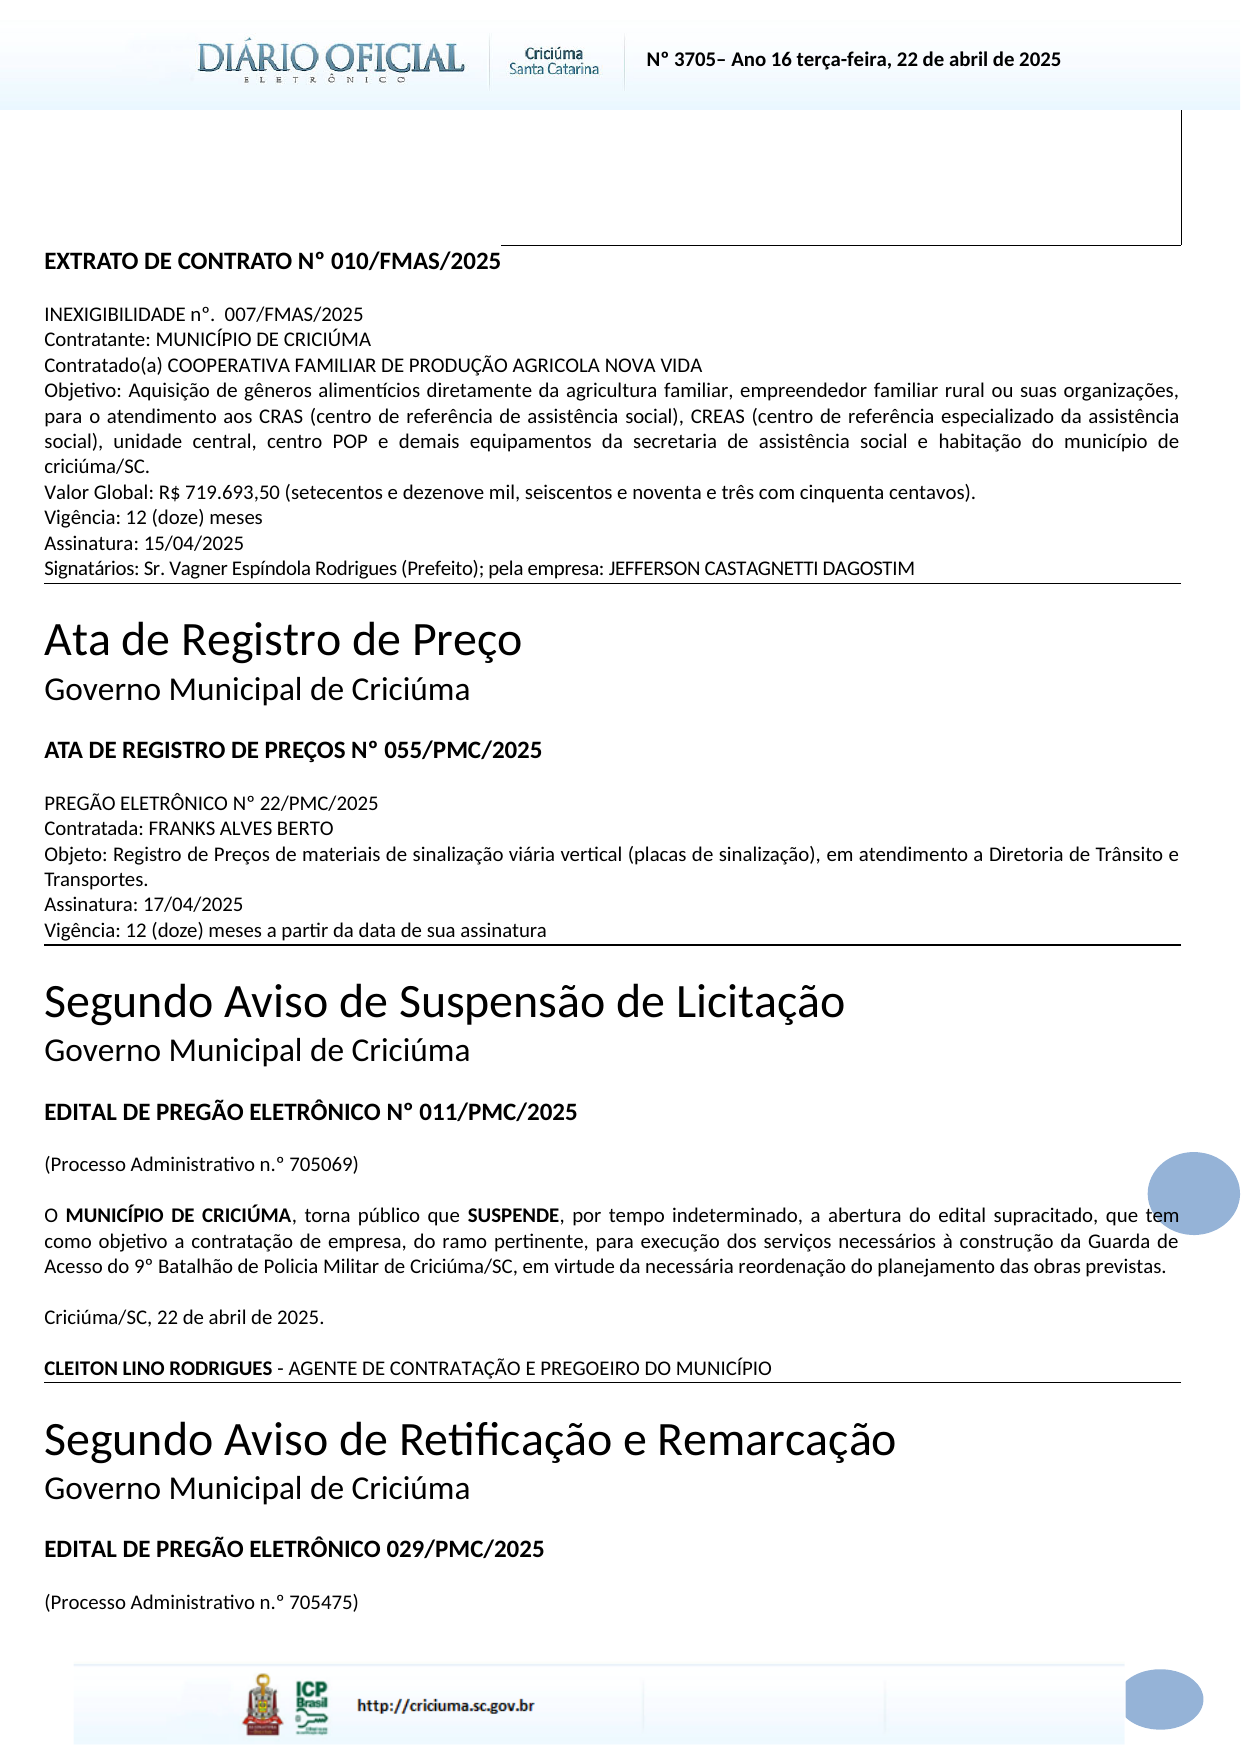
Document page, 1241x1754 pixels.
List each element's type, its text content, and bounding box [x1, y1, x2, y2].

text Governo Municipal de Criciúma [44, 668, 1181, 708]
text PREGÃO ELETRÔNICO Nº 22/PMC/2025 [44, 790, 1181, 815]
text CLEITON LINO RODRIGUES - AGENTE DE CONTRATAÇÃO E PREGOEIRO DO MUNICÍPIO [44, 1355, 1181, 1382]
text INEXIGIBILIDADE nº. 007/FMAS/2025 [44, 301, 1181, 327]
text O MUNICÍPIO DE CRICIÚMA, torna público que SUSPENDE, por tempo indeterminado, a abertura do edital supracitado, que tem como objetivo a contratação de empresa, do ramo pertinente, para execução dos serviços necessários à construção da Guarda de Acesso do 9º Batalhão de Policia Militar de Criciúma/SC, em virtude da necessária reordenação do planejamento das obras previstas. [44, 1202, 1181, 1279]
text Objeto: Registro de Preços de materiais de sinalização viária vertical (placas de sinalização), em atendimento a Diretoria de Trânsito e Transportes. [44, 841, 1181, 892]
text Governo Municipal de Criciúma [44, 1029, 1181, 1070]
text Vigência: 12 (doze) meses a partir da data de sua assinatura [44, 917, 1181, 944]
text EDITAL DE PREGÃO ELETRÔNICO Nº 011/PMC/2025 [44, 1096, 1181, 1126]
text Criciúma/SC, 22 de abril de 2025. [44, 1304, 1181, 1329]
text Assinatura: 15/04/2025 [44, 530, 1181, 555]
text EXTRATO DE CONTRATO Nº 010/FMAS/2025 [44, 245, 1181, 276]
text Governo Municipal de Criciúma [44, 1467, 1181, 1508]
text Valor Global: R$ 719.693,50 (setecentos e dezenove mil, seiscentos e noventa e três com cinquenta centavos). [44, 479, 1181, 504]
text Signatários: Sr. Vagner Espíndola Rodrigues (Prefeito); pela empresa: JEFFERSON CASTAGNETTI DAGOSTIM [44, 555, 1181, 583]
text Segundo Aviso de Suspensão de Licitação [44, 971, 1181, 1029]
text Ata de Registro de Preço [44, 609, 1181, 668]
text Objetivo: Aquisição de gêneros alimentícios diretamente da agricultura familiar, empreendedor familiar rural ou suas organizações, para o atendimento aos CRAS (centro de referência de assistência social), CREAS (centro de referência especializado da assistência social), unidade central, centro POP e demais equipamentos da secretaria de assistência social e habitação do município de criciúma/SC. [44, 377, 1181, 479]
text ATA DE REGISTRO DE PREÇOS Nº 055/PMC/2025 [44, 734, 1181, 764]
text Contratante: MUNICÍPIO DE CRICIÚMA [44, 327, 1181, 352]
text Contratado(a) COOPERATIVA FAMILIAR DE PRODUÇÃO AGRICOLA NOVA VIDA [44, 352, 1181, 377]
text Contratada: FRANKS ALVES BERTO [44, 815, 1181, 841]
text Assinatura: 17/04/2025 [44, 892, 1181, 917]
text Segundo Aviso de Retificação e Remarcação [44, 1409, 1181, 1467]
text EDITAL DE PREGÃO ELETRÔNICO 029/PMC/2025 [44, 1533, 1181, 1564]
text (Processo Administrativo n.º 705069) [44, 1152, 1181, 1177]
text (Processo Administrativo n.º 705475) [44, 1589, 1181, 1615]
text Vigência: 12 (doze) meses [44, 504, 1181, 530]
